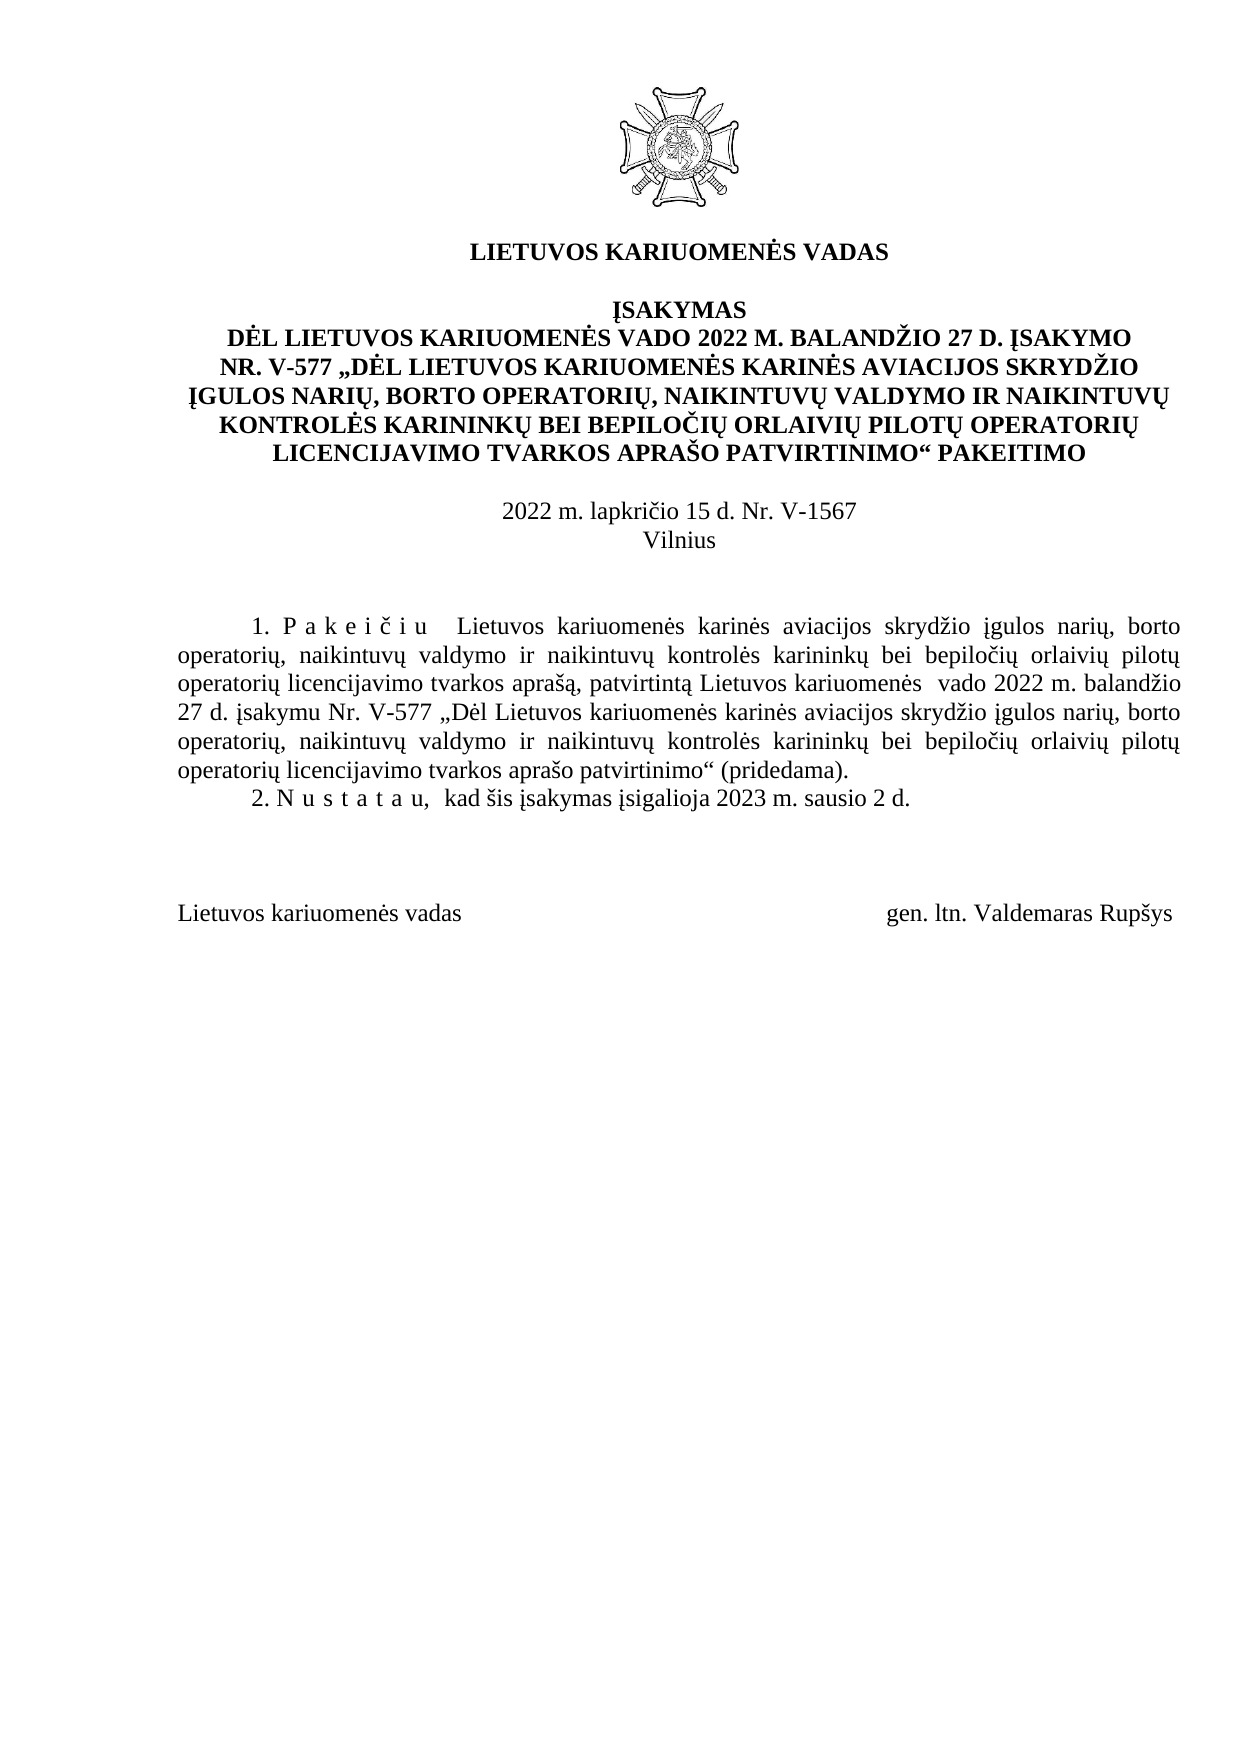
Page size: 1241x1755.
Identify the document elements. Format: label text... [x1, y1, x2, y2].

text 2. Nustatau, kad šis įsakymas įsigalioja 2023 m. sausio 2 d. [177, 783, 1181, 812]
text DĖL LIETUVOS KARIUOMENĖS VADO 2022 m. balandžio 27 D. ĮSAKYMO [177, 323, 1181, 352]
text NR. V-577 „DĖL LIETUVOS KARIUOMENĖS KARINĖS AVIACIJOS SKRYDŽIO ĮGULOS NARIŲ, BORTO OPERATORIŲ, NAIKINTUVŲ VALDYMO IR NAIKINTUVŲ KONTROLĖS KARININKŲ BEI BEPILOČIŲ ORLAIVIŲ PILOTŲ OPERATORIŲ LICENCIJAVIMO tvarkos APRAŠO PATVIRTINIMO“ PAKEITIMO [177, 352, 1181, 467]
text ĮSAKYMAS [177, 295, 1181, 323]
text 2022 m. lapkričio 15 d. Nr. V-1567 [177, 496, 1181, 525]
text 1. Pakeičiu Lietuvos kariuomenės karinės aviacijos skrydžio įgulos narių, borto operatorių, naikintuvų valdymo ir naikintuvų kontrolės karininkų bei bepiločių orlaivių pilotų operatorių licencijavimo tvarkos aprašą, patvirtintą Lietuvos kariuomenės vado 2022 m. balandžio 27 d. įsakymu Nr. V-577 „Dėl Lietuvos kariuomenės karinės aviacijos skrydžio įgulos narių, borto operatorių, naikintuvų valdymo ir naikintuvų kontrolės karininkų bei bepiločių orlaivių pilotų operatorių licencijavimo tvarkos aprašo patvirtinimo“ (pridedama). [177, 611, 1181, 783]
text Vilnius [177, 525, 1181, 553]
text Lietuvos kariuomenės vadas gen. ltn. Valdemaras Rupšys [177, 898, 1181, 927]
text LIETUVOS KARIUOMENĖS VADAS [177, 237, 1181, 266]
